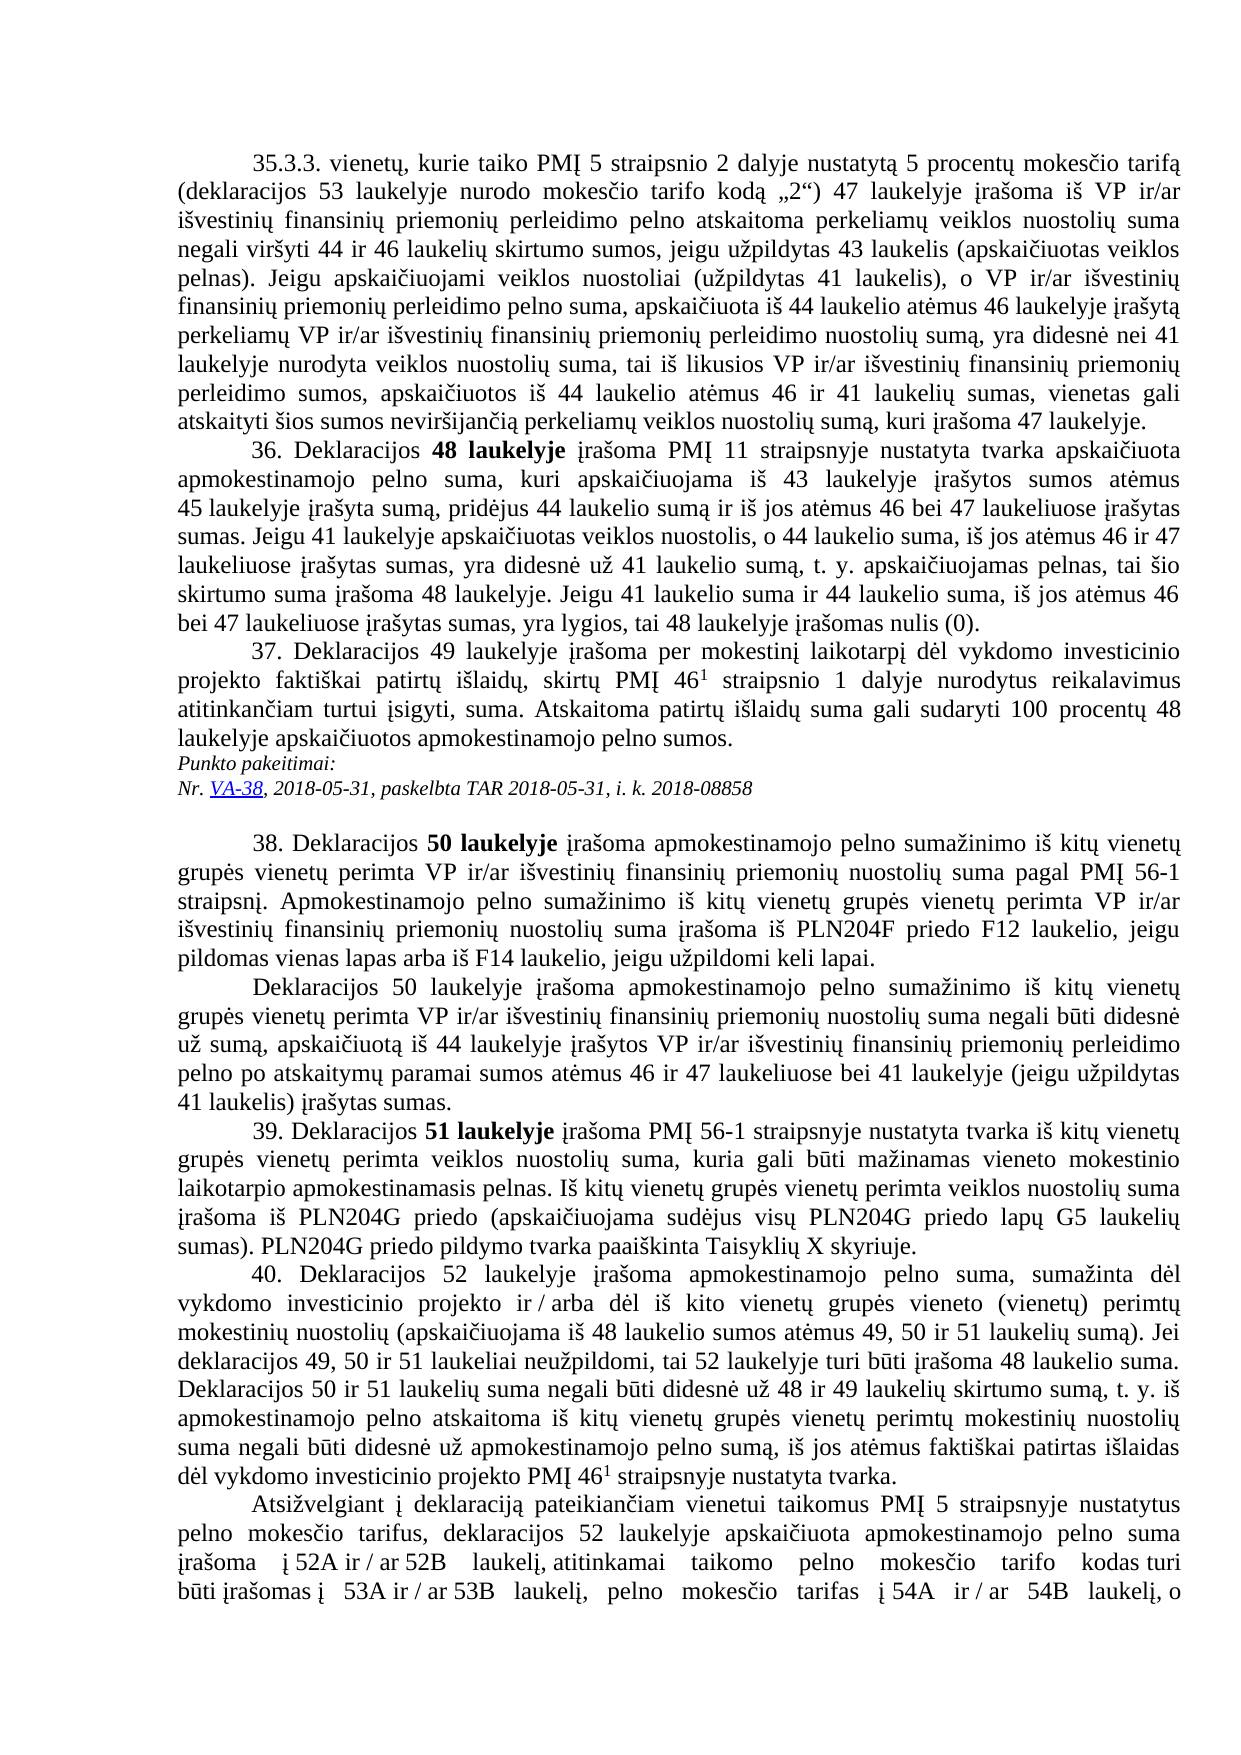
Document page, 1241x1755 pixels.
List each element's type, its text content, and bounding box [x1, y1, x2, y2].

text Nr. VA-38, 2018-05-31, paskelbta TAR 2018-05-31, i. k. 2018-08858 [177, 775, 1181, 799]
text 39. Deklaracijos 51 laukelyje įrašoma PMĮ 56-1 straipsnyje nustatyta tvarka iš kitų vienetų grupės vienetų perimta veiklos nuostolių suma, kuria gali būti mažinamas vieneto mokestinio laikotarpio apmokestinamasis pelnas. Iš kitų vienetų grupės vienetų perimta veiklos nuostolių suma įrašoma iš PLN204G priedo (apskaičiuojama sudėjus visų PLN204G priedo lapų G5 laukelių sumas). PLN204G priedo pildymo tvarka paaiškinta Taisyklių X skyriuje. [177, 1116, 1181, 1259]
text 38. Deklaracijos 50 laukelyje įrašoma apmokestinamojo pelno sumažinimo iš kitų vienetų grupės vienetų perimta VP ir/ar išvestinių finansinių priemonių nuostolių suma pagal PMĮ 56-1 straipsnį. Apmokestinamojo pelno sumažinimo iš kitų vienetų grupės vienetų perimta VP ir/ar išvestinių finansinių priemonių nuostolių suma įrašoma iš PLN204F priedo F12 laukelio, jeigu pildomas vienas lapas arba iš F14 laukelio, jeigu užpildomi keli lapai. [177, 828, 1181, 972]
text 40. Deklaracijos 52 laukelyje įrašoma apmokestinamojo pelno suma, sumažinta dėl vykdomo investicinio projekto ir / arba dėl iš kito vienetų grupės vieneto (vienetų) perimtų mokestinių nuostolių (apskaičiuojama iš 48 laukelio sumos atėmus 49, 50 ir 51 laukelių sumą). Jei deklaracijos 49, 50 ir 51 laukeliai neužpildomi, tai 52 laukelyje turi būti įrašoma 48 laukelio suma. Deklaracijos 50 ir 51 laukelių suma negali būti didesnė už 48 ir 49 laukelių skirtumo sumą, t. y. iš apmokestinamojo pelno atskaitoma iš kitų vienetų grupės vienetų perimtų mokestinių nuostolių suma negali būti didesnė už apmokestinamojo pelno sumą, iš jos atėmus faktiškai patirtas išlaidas dėl vykdomo investicinio projekto PMĮ 461 straipsnyje nustatyta tvarka. [177, 1259, 1181, 1489]
text Punkto pakeitimai: [177, 751, 1181, 775]
text 36. Deklaracijos 48 laukelyje įrašoma PMĮ 11 straipsnyje nustatyta tvarka apskaičiuota apmokestinamojo pelno suma, kuri apskaičiuojama iš 43 laukelyje įrašytos sumos atėmus 45 laukelyje įrašyta sumą, pridėjus 44 laukelio sumą ir iš jos atėmus 46 bei 47 laukeliuose įrašytas sumas. Jeigu 41 laukelyje apskaičiuotas veiklos nuostolis, o 44 laukelio suma, iš jos atėmus 46 ir 47 laukeliuose įrašytas sumas, yra didesnė už 41 laukelio sumą, t. y. apskaičiuojamas pelnas, tai šio skirtumo suma įrašoma 48 laukelyje. Jeigu 41 laukelio suma ir 44 laukelio suma, iš jos atėmus 46 bei 47 laukeliuose įrašytas sumas, yra lygios, tai 48 laukelyje įrašomas nulis (0). [177, 435, 1181, 636]
text 35.3.3. vienetų, kurie taiko PMĮ 5 straipsnio 2 dalyje nustatytą 5 procentų mokesčio tarifą (deklaracijos 53 laukelyje nurodo mokesčio tarifo kodą „2“) 47 laukelyje įrašoma iš VP ir/ar išvestinių finansinių priemonių perleidimo pelno atskaitoma perkeliamų veiklos nuostolių suma negali viršyti 44 ir 46 laukelių skirtumo sumos, jeigu užpildytas 43 laukelis (apskaičiuotas veiklos pelnas). Jeigu apskaičiuojami veiklos nuostoliai (užpildytas 41 laukelis), o VP ir/ar išvestinių finansinių priemonių perleidimo pelno suma, apskaičiuota iš 44 laukelio atėmus 46 laukelyje įrašytą perkeliamų VP ir/ar išvestinių finansinių priemonių perleidimo nuostolių sumą, yra didesnė nei 41 laukelyje nurodyta veiklos nuostolių suma, tai iš likusios VP ir/ar išvestinių finansinių priemonių perleidimo sumos, apskaičiuotos iš 44 laukelio atėmus 46 ir 41 laukelių sumas, vienetas gali atskaityti šios sumos neviršijančią perkeliamų veiklos nuostolių sumą, kuri įrašoma 47 laukelyje. [177, 148, 1181, 435]
text Deklaracijos 50 laukelyje įrašoma apmokestinamojo pelno sumažinimo iš kitų vienetų grupės vienetų perimta VP ir/ar išvestinių finansinių priemonių nuostolių suma negali būti didesnė už sumą, apskaičiuotą iš 44 laukelyje įrašytos VP ir/ar išvestinių finansinių priemonių perleidimo pelno po atskaitymų paramai sumos atėmus 46 ir 47 laukeliuose bei 41 laukelyje (jeigu užpildytas 41 laukelis) įrašytas sumas. [177, 972, 1181, 1116]
text 37. Deklaracijos 49 laukelyje įrašoma per mokestinį laikotarpį dėl vykdomo investicinio projekto faktiškai patirtų išlaidų, skirtų PMĮ 461 straipsnio 1 dalyje nurodytus reikalavimus atitinkančiam turtui įsigyti, suma. Atskaitoma patirtų išlaidų suma gali sudaryti 100 procentų 48 laukelyje apskaičiuotos apmokestinamojo pelno sumos. [177, 636, 1181, 751]
text Atsižvelgiant į deklaraciją pateikiančiam vienetui taikomus PMĮ 5 straipsnyje nustatytus pelno mokesčio tarifus, deklaracijos 52 laukelyje apskaičiuota apmokestinamojo pelno suma įrašoma į 52A ir / ar 52B laukelį, atitinkamai taikomo pelno mokesčio tarifo kodas turi būti įrašomas į 53A ir / ar 53B laukelį, pelno mokesčio tarifas į 54A ir / ar 54B laukelį, o [177, 1489, 1181, 1604]
